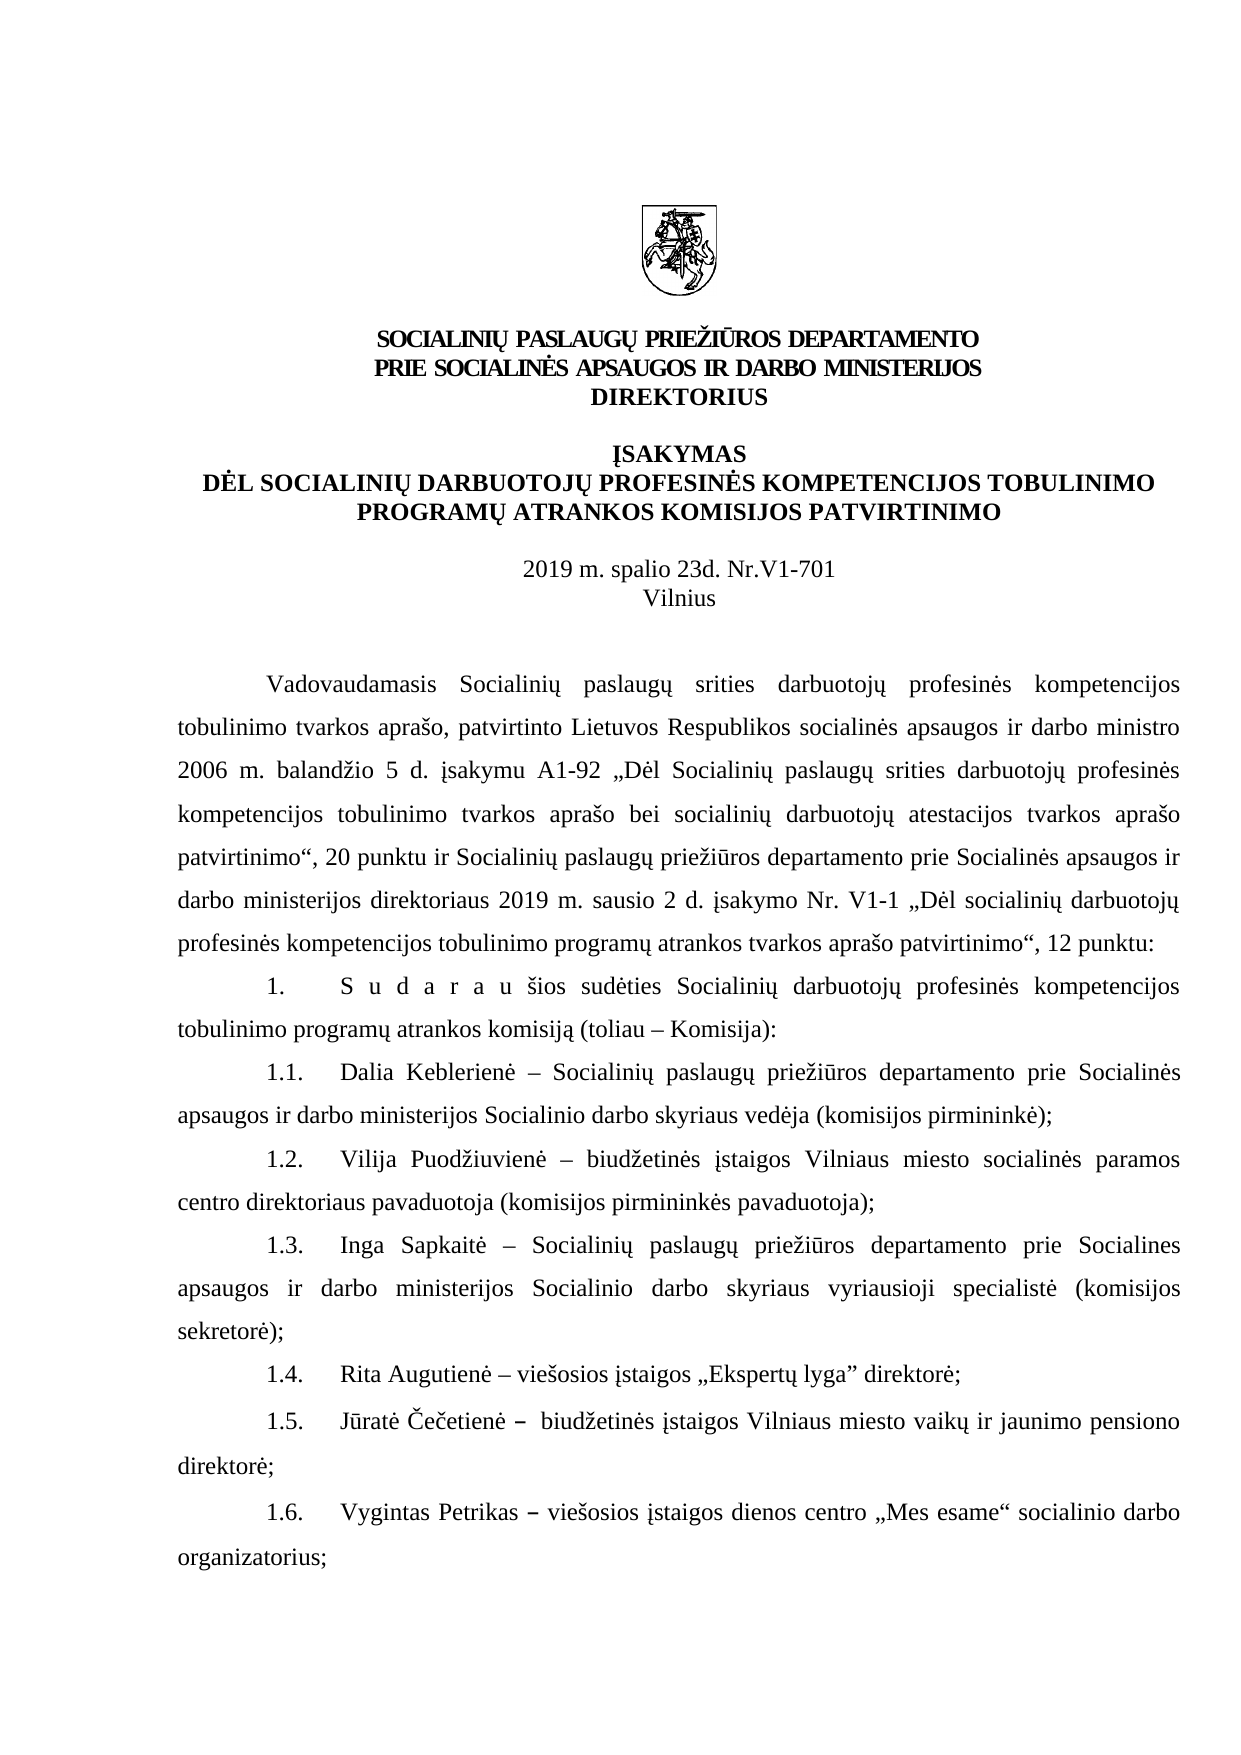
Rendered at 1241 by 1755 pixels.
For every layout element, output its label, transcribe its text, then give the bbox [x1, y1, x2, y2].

text ĮSAKYMAS [177, 439, 1181, 468]
text 1.5. Jūratė Čečetienė – biudžetinės įstaigos Vilniaus miesto vaikų ir jaunimo pensiono direktorė; [177, 1402, 1181, 1479]
text SOCIALINIŲ PASLAUGŲ PRIEŽIŪROS DEPARTAMENTO [177, 324, 1181, 353]
text 1. S u d a r a u šios sudėties Socialinių darbuotojų profesinės kompetencijos tobulinimo programų atrankos komisiją (toliau – Komisija): [177, 971, 1181, 1043]
text 1.3. Inga Sapkaitė – Socialinių paslaugų priežiūros departamento prie Socialines apsaugos ir darbo ministerijos Socialinio darbo skyriaus vyriausioji specialistė (komisijos sekretorė); [177, 1230, 1181, 1345]
text 1.6. Vygintas Petrikas – viešosios įstaigos dienos centro „Mes esame“ socialinio darbo organizatorius; [177, 1494, 1181, 1571]
text 2019 m. spalio 23d. Nr.V1-701 [177, 554, 1181, 583]
text Vilnius [177, 583, 1181, 612]
text 1.1. Dalia Keblerienė – Socialinių paslaugų priežiūros departamento prie Socialinės apsaugos ir darbo ministerijos Socialinio darbo skyriaus vedėja (komisijos pirmininkė); [177, 1057, 1181, 1129]
text 1.2. Vilija Puodžiuvienė – biudžetinės įstaigos Vilniaus miesto socialinės paramos centro direktoriaus pavaduotoja (komisijos pirmininkės pavaduotoja); [177, 1144, 1181, 1216]
text PRIE SOCIALINĖS APSAUGOS IR DARBO MINISTERIJOS [177, 353, 1181, 382]
text Vadovaudamasis Socialinių paslaugų srities darbuotojų profesinės kompetencijos tobulinimo tvarkos aprašo, patvirtinto Lietuvos Respublikos socialinės apsaugos ir darbo ministro 2006 m. balandžio 5 d. įsakymu A1-92 „Dėl Socialinių paslaugų srities darbuotojų profesinės kompetencijos tobulinimo tvarkos aprašo bei socialinių darbuotojų atestacijos tvarkos aprašo patvirtinimo“, 20 punktu ir Socialinių paslaugų priežiūros departamento prie Socialinės apsaugos ir darbo ministerijos direktoriaus 2019 m. sausio 2 d. įsakymo Nr. V1-1 „Dėl socialinių darbuotojų profesinės kompetencijos tobulinimo programų atrankos tvarkos aprašo patvirtinimo“, 12 punktu: [177, 669, 1181, 957]
text DIREKTORIUS [177, 382, 1181, 411]
text 1.4. Rita Augutienė – viešosios įstaigos „Ekspertų lyga” direktorė; [266, 1359, 1181, 1388]
text dėl socialinių DARbuotojų profesinės kompetencijos tobulinimo programų atrankos komisijos Patvirtinimo [177, 468, 1181, 526]
